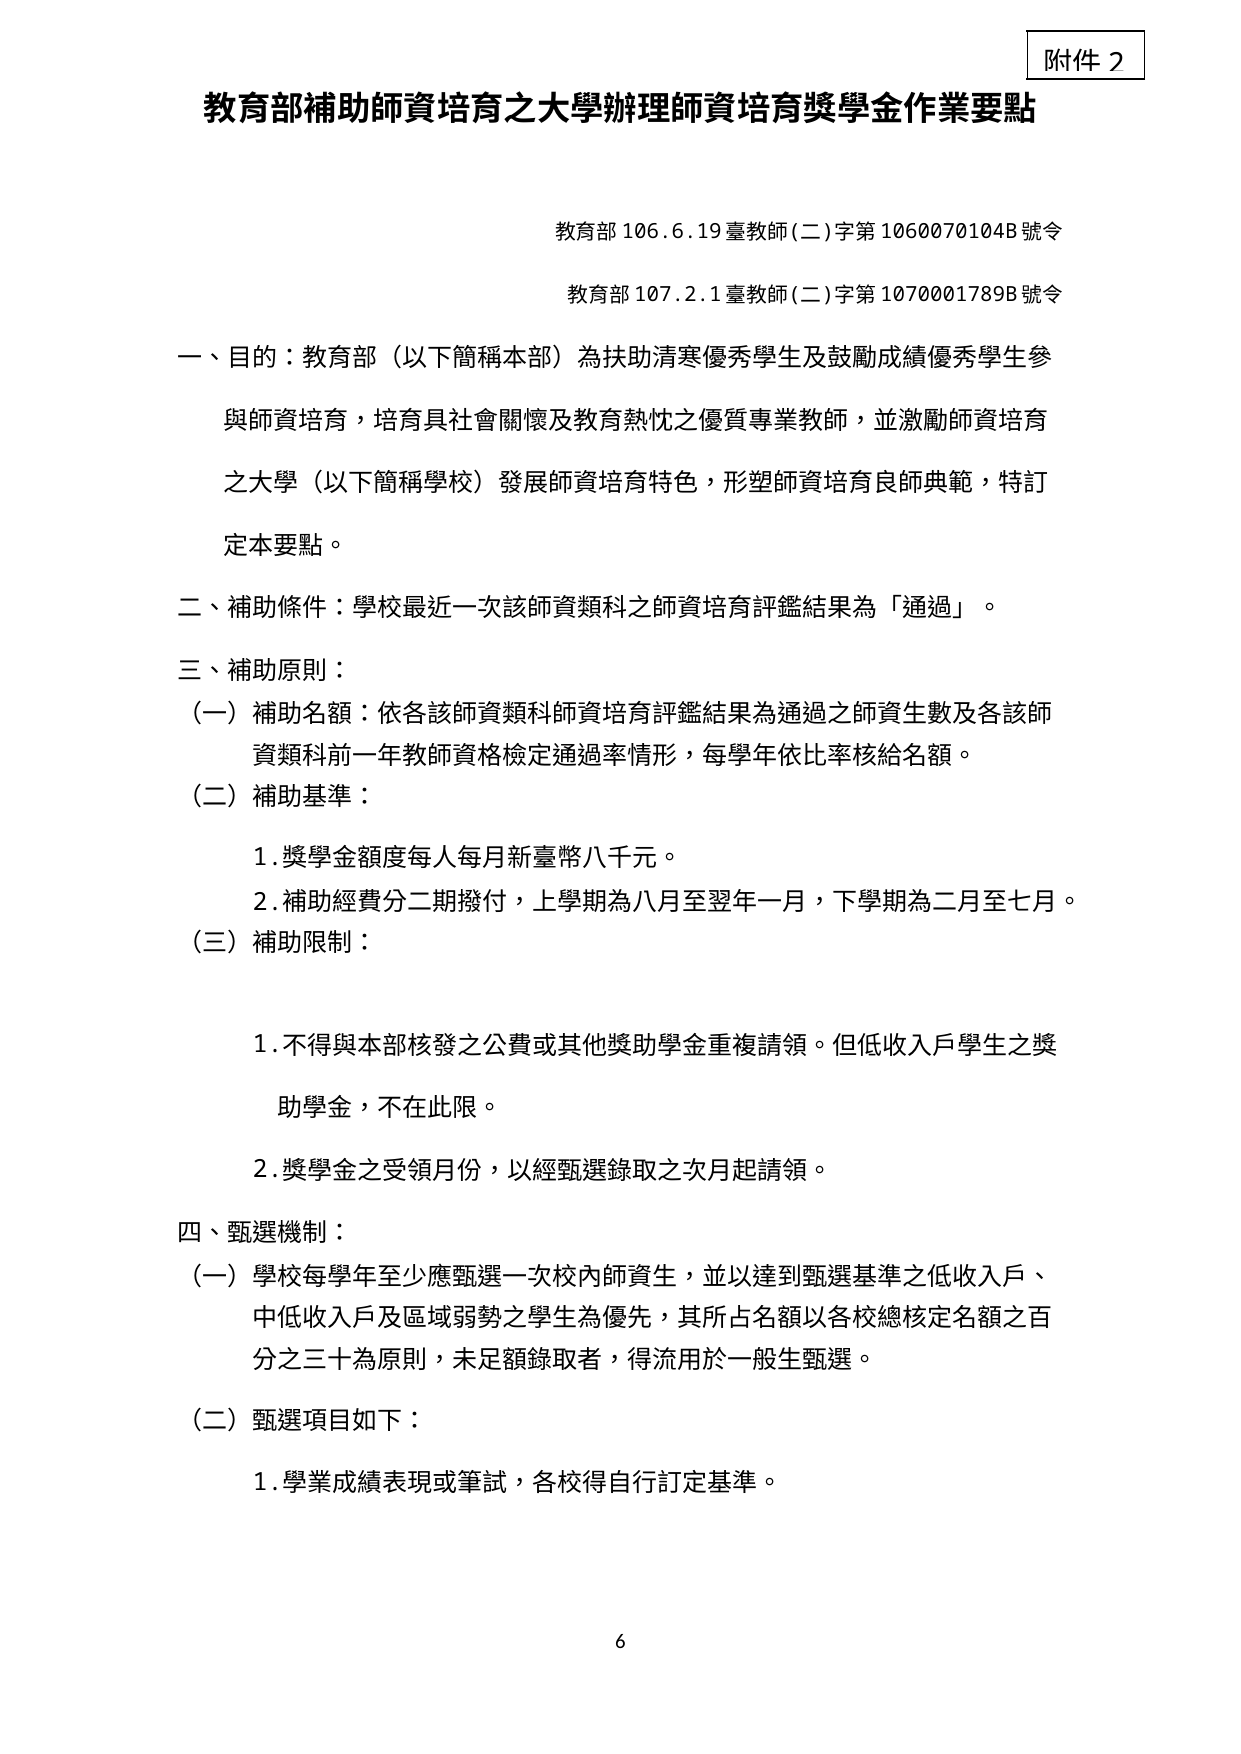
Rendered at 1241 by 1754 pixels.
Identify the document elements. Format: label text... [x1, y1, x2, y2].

text 1.學業成績表現或筆試，各校得自行訂定基準。 [252, 1439, 1063, 1502]
text （二）甄選項目如下： [177, 1377, 1063, 1439]
text 教育部107.2.1臺教師(二)字第1070001789B號令 [177, 252, 1063, 314]
text 四、甄選機制： [177, 1189, 1063, 1252]
text 教育部補助師資培育之大學辦理師資培育獎學金作業要點 [1028, 32, 1144, 78]
text （二）補助基準： [177, 772, 1063, 814]
text 附件2 [1043, 39, 1129, 71]
text 2.獎學金之受領月份，以經甄選錄取之次月起請領。 [252, 1127, 1063, 1189]
text 二、補助條件：學校最近一次該師資類科之師資培育評鑑結果為「通過」。 [177, 564, 1063, 627]
text 2.補助經費分二期撥付，上學期為八月至翌年一月，下學期為二月至七月。 [252, 877, 1063, 918]
text 一、目的：教育部（以下簡稱本部）為扶助清寒優秀學生及鼓勵成績優秀學生參與師資培育，培育具社會關懷及教育熱忱之優質專業教師，並激勵師資培育之大學（以下簡稱學校）發展師資培育特色，形塑師資培育良師典範，特訂定本要點。 [177, 314, 1063, 564]
text 教育部補助師資培育之大學辦理師資培育獎學金作業要點 [177, 32, 1063, 127]
text 三、補助原則： [177, 627, 1063, 689]
text 1.不得與本部核發之公費或其他獎助學金重複請領。但低收入戶學生之獎助學金，不在此限。 [252, 1002, 1063, 1127]
text （三）補助限制： [177, 918, 1063, 960]
text 1.獎學金額度每人每月新臺幣八千元。 [252, 814, 1063, 877]
text （一）補助名額：依各該師資類科師資培育評鑑結果為通過之師資生數及各該師資類科前一年教師資格檢定通過率情形，每學年依比率核給名額。 [177, 689, 1063, 772]
text 教育部106.6.19臺教師(二)字第1060070104B號令 [177, 189, 1063, 252]
text （一）學校每學年至少應甄選一次校內師資生，並以達到甄選基準之低收入戶、中低收入戶及區域弱勢之學生為優先，其所占名額以各校總核定名額之百分之三十為原則，未足額錄取者，得流用於一般生甄選。 [177, 1252, 1063, 1377]
